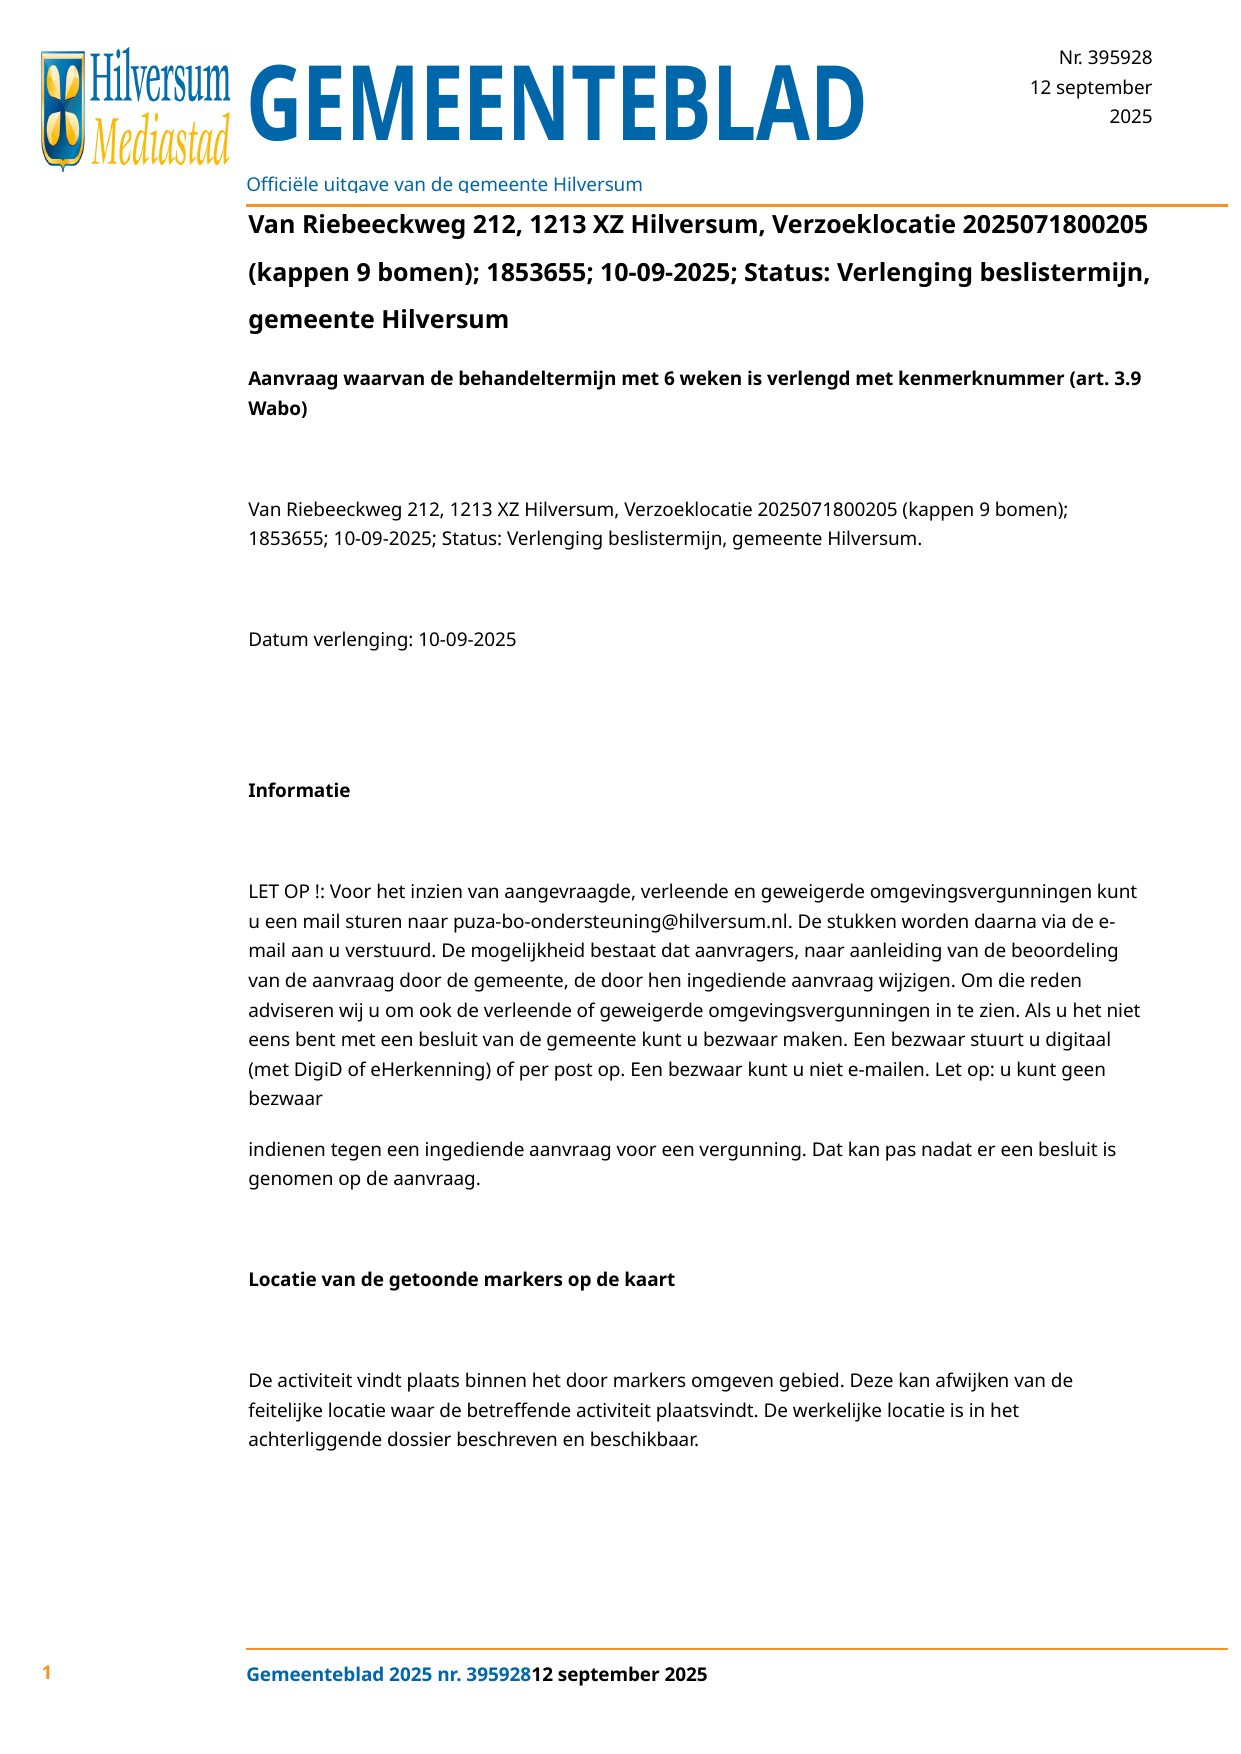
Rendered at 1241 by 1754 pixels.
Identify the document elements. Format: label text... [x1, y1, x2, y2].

text De activiteit vindt plaats binnen het door markers omgeven gebied. Deze kan afwijken van de feitelijke locatie waar de betreffende activiteit plaatsvindt. De werkelijke locatie is in het achterliggende dossier beschreven en beschikbaar. [248, 1367, 1152, 1452]
text Van Riebeeckweg 212, 1213 XZ Hilversum, Verzoeklocatie 2025071800205 (kappen 9 bomen); 1853655; 10-09-2025; Status: Verlenging beslistermijn, gemeente Hilversum. [248, 496, 1152, 551]
text Informatie [248, 778, 1152, 803]
text Datum verlenging: 10-09-2025 [248, 626, 1152, 652]
text Aanvraag waarvan de behandeltermijn met 6 weken is verlengd met kenmerknummer (art. 3.9 Wabo) [248, 366, 1152, 421]
text indienen tegen een ingediende aanvraag voor een vergunning. Dat kan pas nadat er een besluit is genomen op de aanvraag. [248, 1136, 1152, 1191]
text Locatie van de getoonde markers op de kaart [248, 1266, 1152, 1292]
picture [41, 47, 231, 172]
text Van Riebeeckweg 212, 1213 XZ Hilversum, Verzoeklocatie 2025071800205 (kappen 9 bomen); 1853655; 10-09-2025; Status: Verlenging beslistermijn, gemeente Hilversum [248, 207, 1152, 336]
text LET OP !: Voor het inzien van aangevraagde, verleende en geweigerde omgevingsvergunningen kunt u een mail sturen naar puza-bo-ondersteuning@hilversum.nl. De stukken worden daarna via de e-mail aan u verstuurd. De mogelijkheid bestaat dat aanvragers, naar aanleiding van de beoordeling van de aanvraag door de gemeente, de door hen ingediende aanvraag wijzigen. Om die reden adviseren wij u om ook de verleende of geweigerde omgevingsvergunningen in te zien. Als u het niet eens bent met een besluit van de gemeente kunt u bezwaar maken. Een bezwaar stuurt u digitaal (met DigiD of eHerkenning) of per post op. Een bezwaar kunt u niet e-mailen. Let op: u kunt geen bezwaar [248, 878, 1152, 1111]
